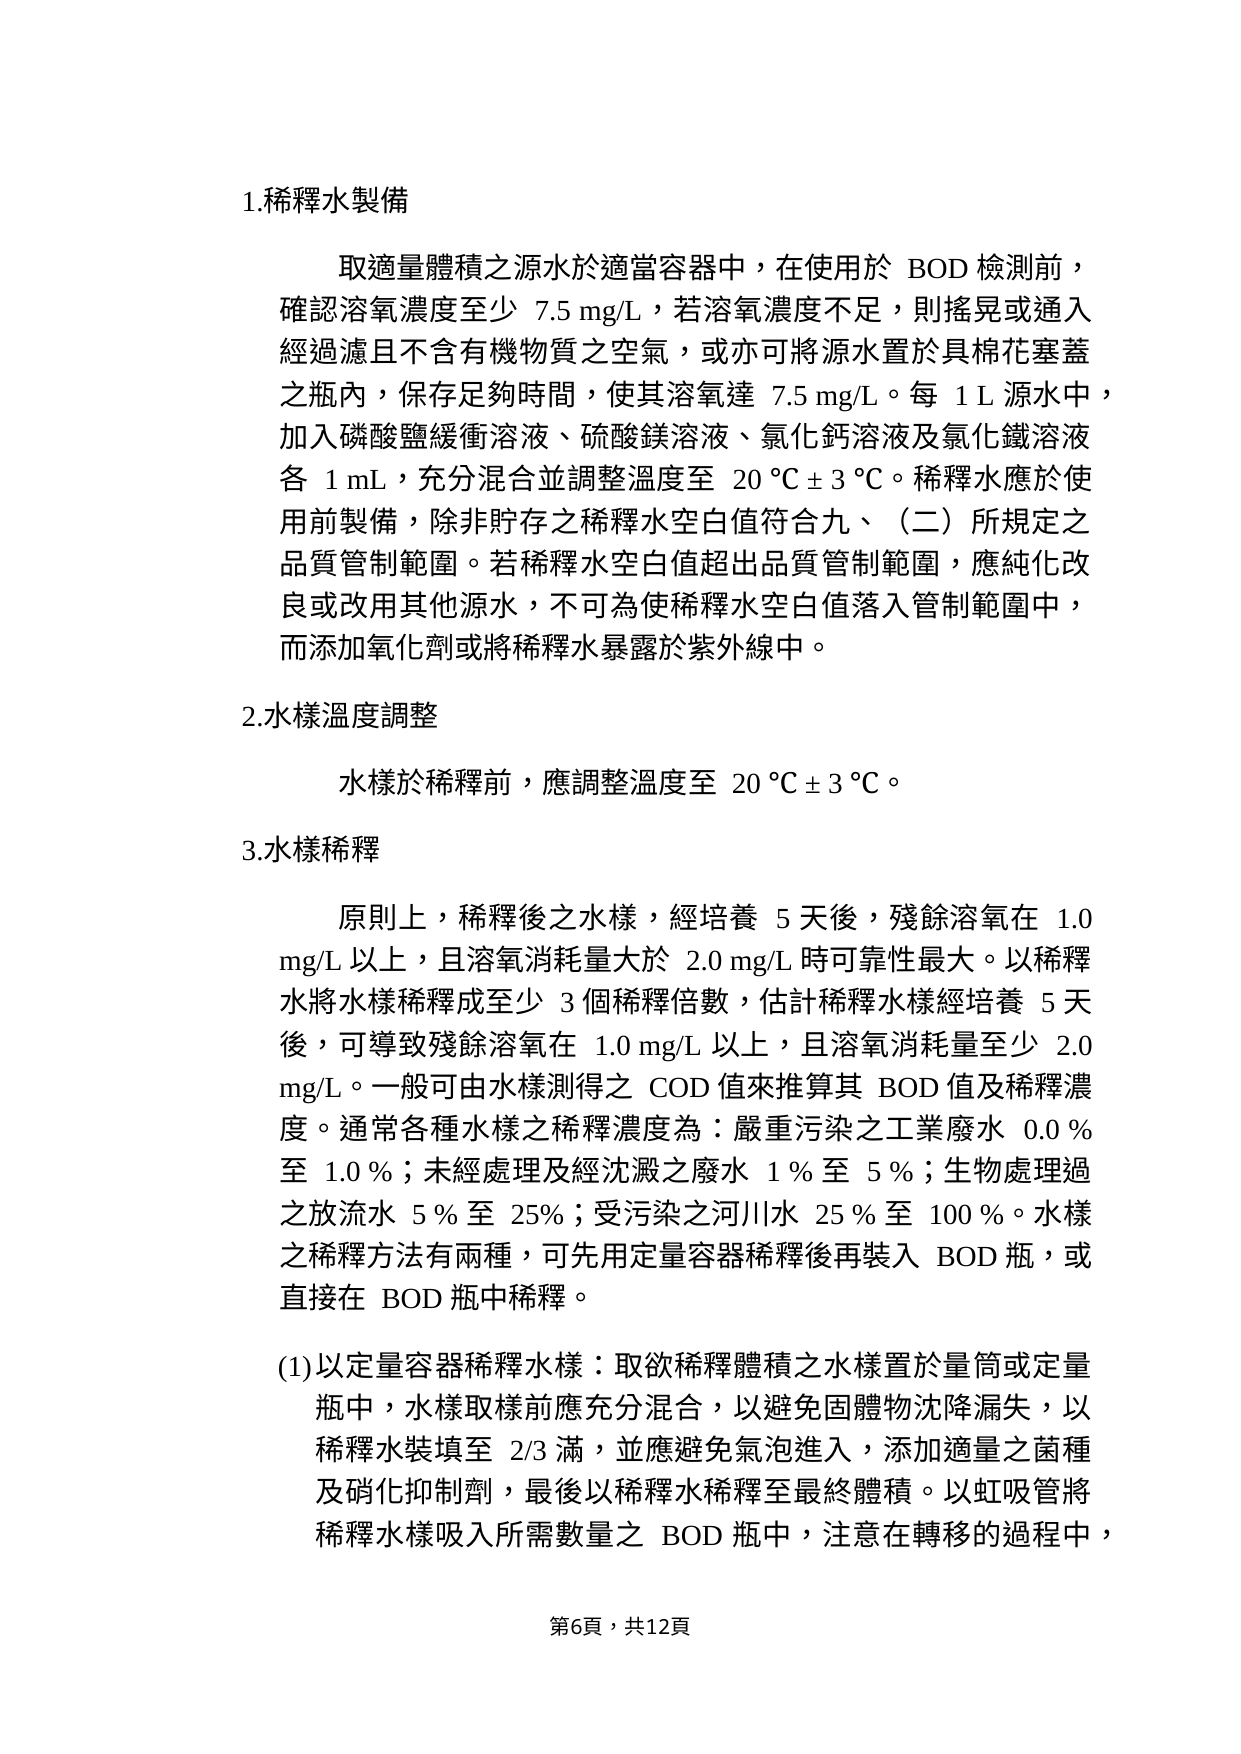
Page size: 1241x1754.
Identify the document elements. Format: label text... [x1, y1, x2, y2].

text 取適量體積之源水於適當容器中，在使用於 BOD 檢測前，確認溶氧濃度至少 7.5 mg/L，若溶氧濃度不足，則搖晃或通入經過濾且不含有機物質之空氣，或亦可將源水置於具棉花塞蓋之瓶內，保存足夠時間，使其溶氧達 7.5 mg/L。每 1 L 源水中，加入磷酸鹽緩衝溶液、硫酸鎂溶液、氯化鈣溶液及氯化鐵溶液各 1 mL，充分混合並調整溫度至 20 ℃ ± 3 ℃。稀釋水應於使用前製備，除非貯存之稀釋水空白值符合九、（二）所規定之品質管制範圍。若稀釋水空白值超出品質管制範圍，應純化改良或改用其他源水，不可為使稀釋水空白值落入管制範圍中，而添加氧化劑或將稀釋水暴露於紫外線中。 [279, 244, 1092, 667]
text 3.水樣稀釋 [241, 827, 1092, 869]
text 水樣於稀釋前，應調整溫度至 20 ℃ ± 3 ℃。 [279, 760, 1092, 802]
text 原則上，稀釋後之水樣，經培養 5 天後，殘餘溶氧在 1.0 mg/L 以上，且溶氧消耗量大於 2.0 mg/L 時可靠性最大。以稀釋水將水樣稀釋成至少 3 個稀釋倍數，估計稀釋水樣經培養 5 天後，可導致殘餘溶氧在 1.0 mg/L 以上，且溶氧消耗量至少 2.0 mg/L。一般可由水樣測得之 COD 值來推算其 BOD 值及稀釋濃度。通常各種水樣之稀釋濃度為：嚴重污染之工業廢水 0.0 % 至 1.0 %；未經處理及經沈澱之廢水 1 % 至 5 %；生物處理過之放流水 5 % 至 25%；受污染之河川水 25 % 至 100 %。水樣之稀釋方法有兩種，可先用定量容器稀釋後再裝入 BOD 瓶，或直接在 BOD 瓶中稀釋。 [279, 894, 1092, 1317]
list 以定量容器稀釋水樣：取欲稀釋體積之水樣置於量筒或定量瓶中，水樣取樣前應充分混合，以避免固體物沈降漏失，以稀釋水裝填至 2/3 滿，並應避免氣泡進入，添加適量之菌種及硝化抑制劑，最後以稀釋水稀釋至最終體積。以虹吸管將稀釋水樣吸入所需數量之 BOD 瓶中，注意在轉移的過程中，小心避免固體物於量筒或定量瓶中沈降。 [278, 1342, 1092, 1554]
text 1.稀釋水製備 [241, 177, 1092, 219]
text 2.水樣溫度調整 [241, 692, 1092, 735]
